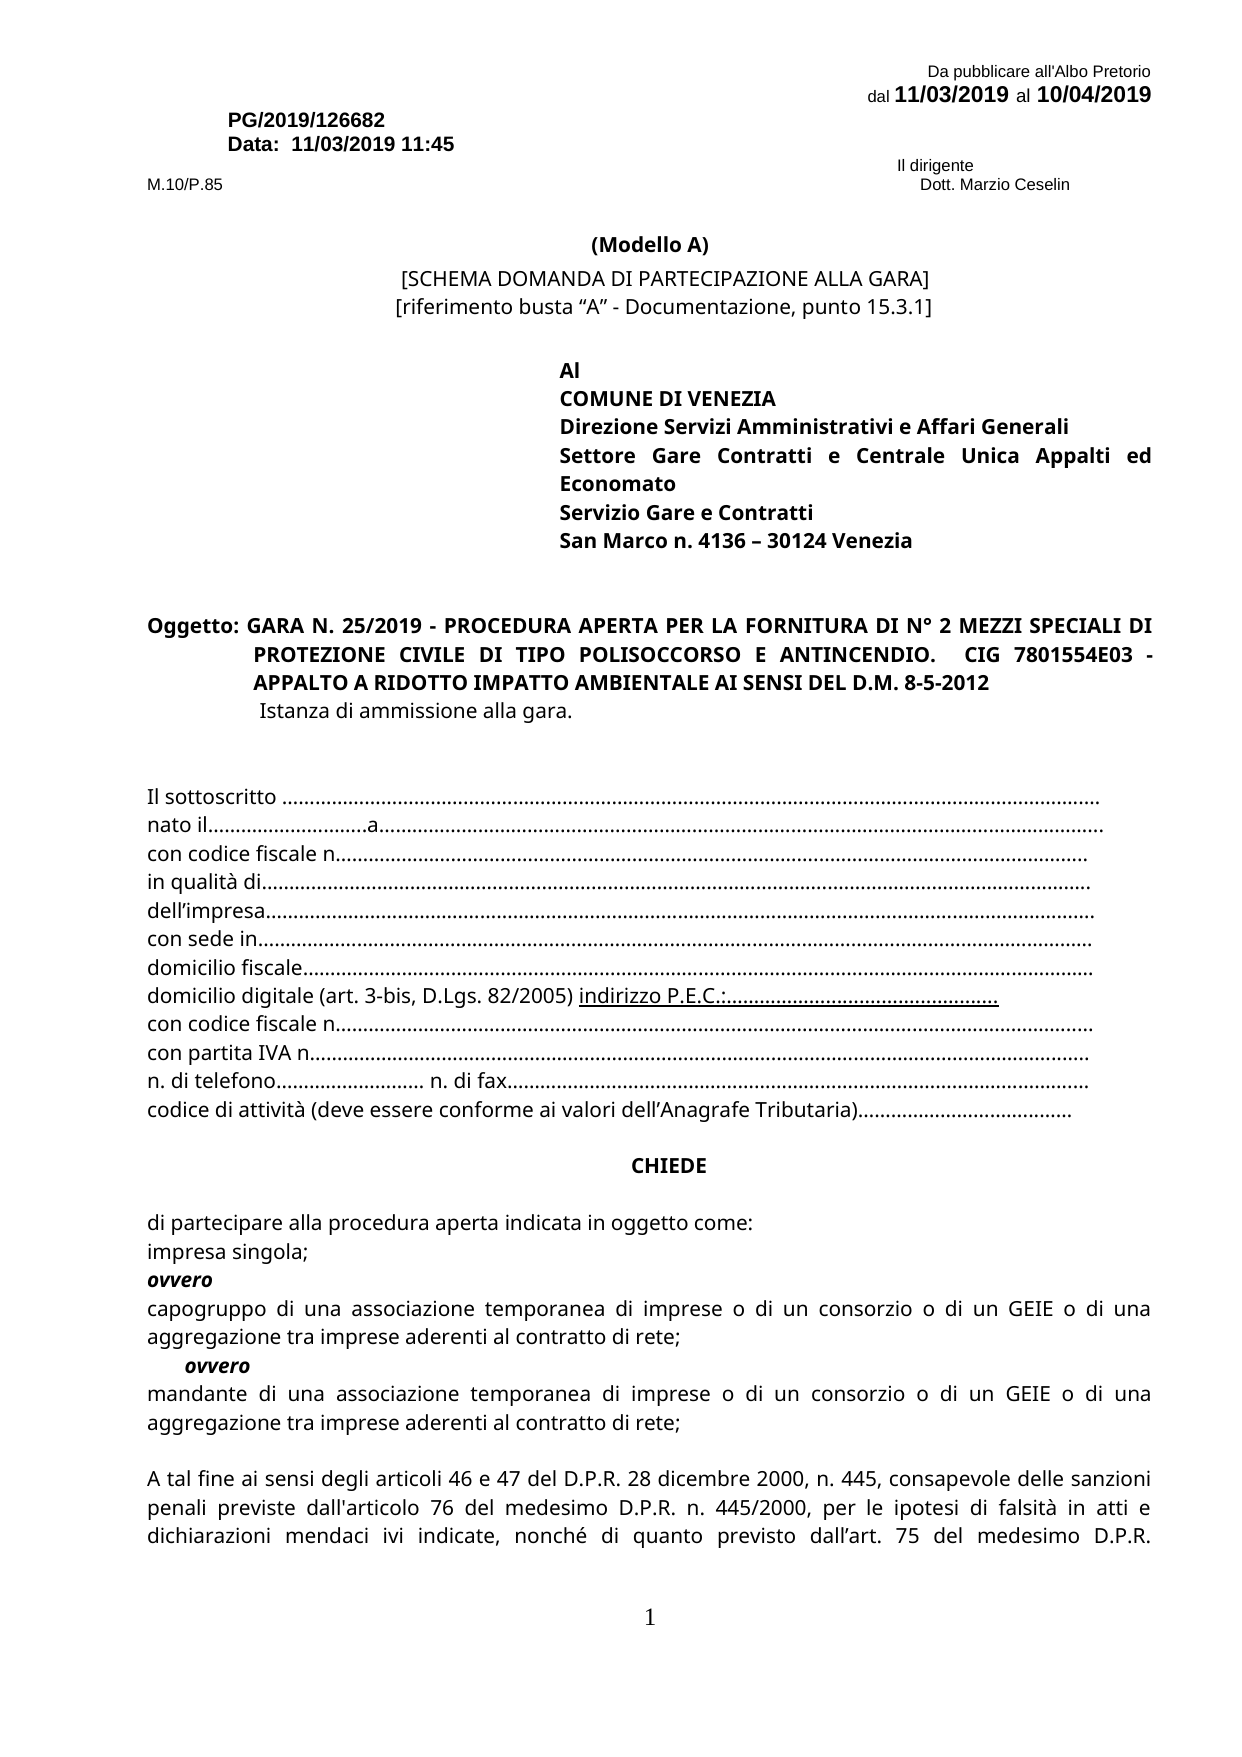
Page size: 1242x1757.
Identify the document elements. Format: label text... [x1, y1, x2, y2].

text ovvero [184, 1351, 1153, 1379]
subtitle COMUNE DI VENEZIA [559, 384, 1153, 412]
text codice di attività (deve essere conforme ai valori dell’Anagrafe Tributaria)…………………………...…… [147, 1095, 1153, 1123]
text San Marco n. 4136 – 30124 Venezia [559, 526, 1153, 554]
text [riferimento busta “A” - Documentazione, punto 15.3.1] [147, 292, 1153, 321]
text n. di telefono……………………… n. di fax………………………………………………………………………………………….… [147, 1066, 1153, 1095]
text [SCHEMA DOMANDA DI PARTECIPAZIONE ALLA GARA] [184, 264, 1146, 292]
text in qualità di…………………………………………………………………………………………..……………………………………….. [147, 867, 1153, 896]
text dell’impresa……………………………………………………………………………………………………..………………….…………. [147, 896, 1153, 924]
text (Modello A) [147, 230, 1153, 258]
text con codice fiscale n……………………………………………………………………………………………………………………...... [147, 1009, 1153, 1038]
text CHIEDE [184, 1152, 1153, 1180]
text capogruppo di una associazione temporanea di imprese o di un consorzio o di un GEIE o di una aggregazione tra imprese aderenti al contratto di rete; [147, 1294, 1153, 1351]
text Istanza di ammissione alla gara. [147, 697, 1153, 725]
text con sede in……………………………………………………………………………………………………..……………………………… [147, 924, 1153, 953]
text mandante di una associazione temporanea di imprese o di un consorzio o di un GEIE o di una aggregazione tra imprese aderenti al contratto di rete; [147, 1379, 1153, 1436]
subtitle Servizio Gare e Contratti [559, 498, 1153, 526]
subtitle Direzione Servizi Amministrativi e Affari Generali [559, 412, 1153, 441]
text domicilio fiscale………………………………………………………………………………………...…………………………………… [147, 953, 1153, 981]
text impresa singola; [147, 1237, 1153, 1265]
text con partita IVA n………………………………………………………………………………………………………………………..….. [147, 1038, 1153, 1066]
text di partecipare alla procedura aperta indicata in oggetto come: [147, 1208, 1153, 1237]
text Il sottoscritto ………………………………………………………………………………………………………………………………..… [147, 782, 1153, 810]
text con codice fiscale n……………………………………………………………………………...……………………………………….. [147, 839, 1153, 867]
subtitle Al [559, 359, 1153, 384]
text Oggetto: GARA N. 25/2019 - PROCEDURA APERTA PER LA FORNITURA DI N° 2 MEZZI SPECIALI DI PROTEZIONE CIVILE DI TIPO POLISOCCORSO E ANTINCENDIO. CIG 7801554E03 - APPALTO A RIDOTTO IMPATTO AMBIENTALE AI SENSI DEL D.M. 8-5-2012 [147, 611, 1153, 697]
text nato il………………………..a…………………………………………………………………………………………………………………... [147, 810, 1153, 839]
text domicilio digitale (art. 3-bis, D.Lgs. 82/2005) indirizzo P.E.C.:…………….................................. [147, 981, 1153, 1009]
text A tal fine ai sensi degli articoli 46 e 47 del D.P.R. 28 dicembre 2000, n. 445, consapevole delle sanzioni penali previste dall'articolo 76 del medesimo D.P.R. n. 445/2000, per le ipotesi di falsità in atti e dichiarazioni mendaci ivi indicate, nonché di quanto previsto dall’art. 75 del medesimo D.P.R. [147, 1464, 1153, 1550]
subtitle Settore Gare Contratti e Centrale Unica Appalti ed Economato [559, 441, 1153, 498]
text ovvero [147, 1265, 1153, 1294]
